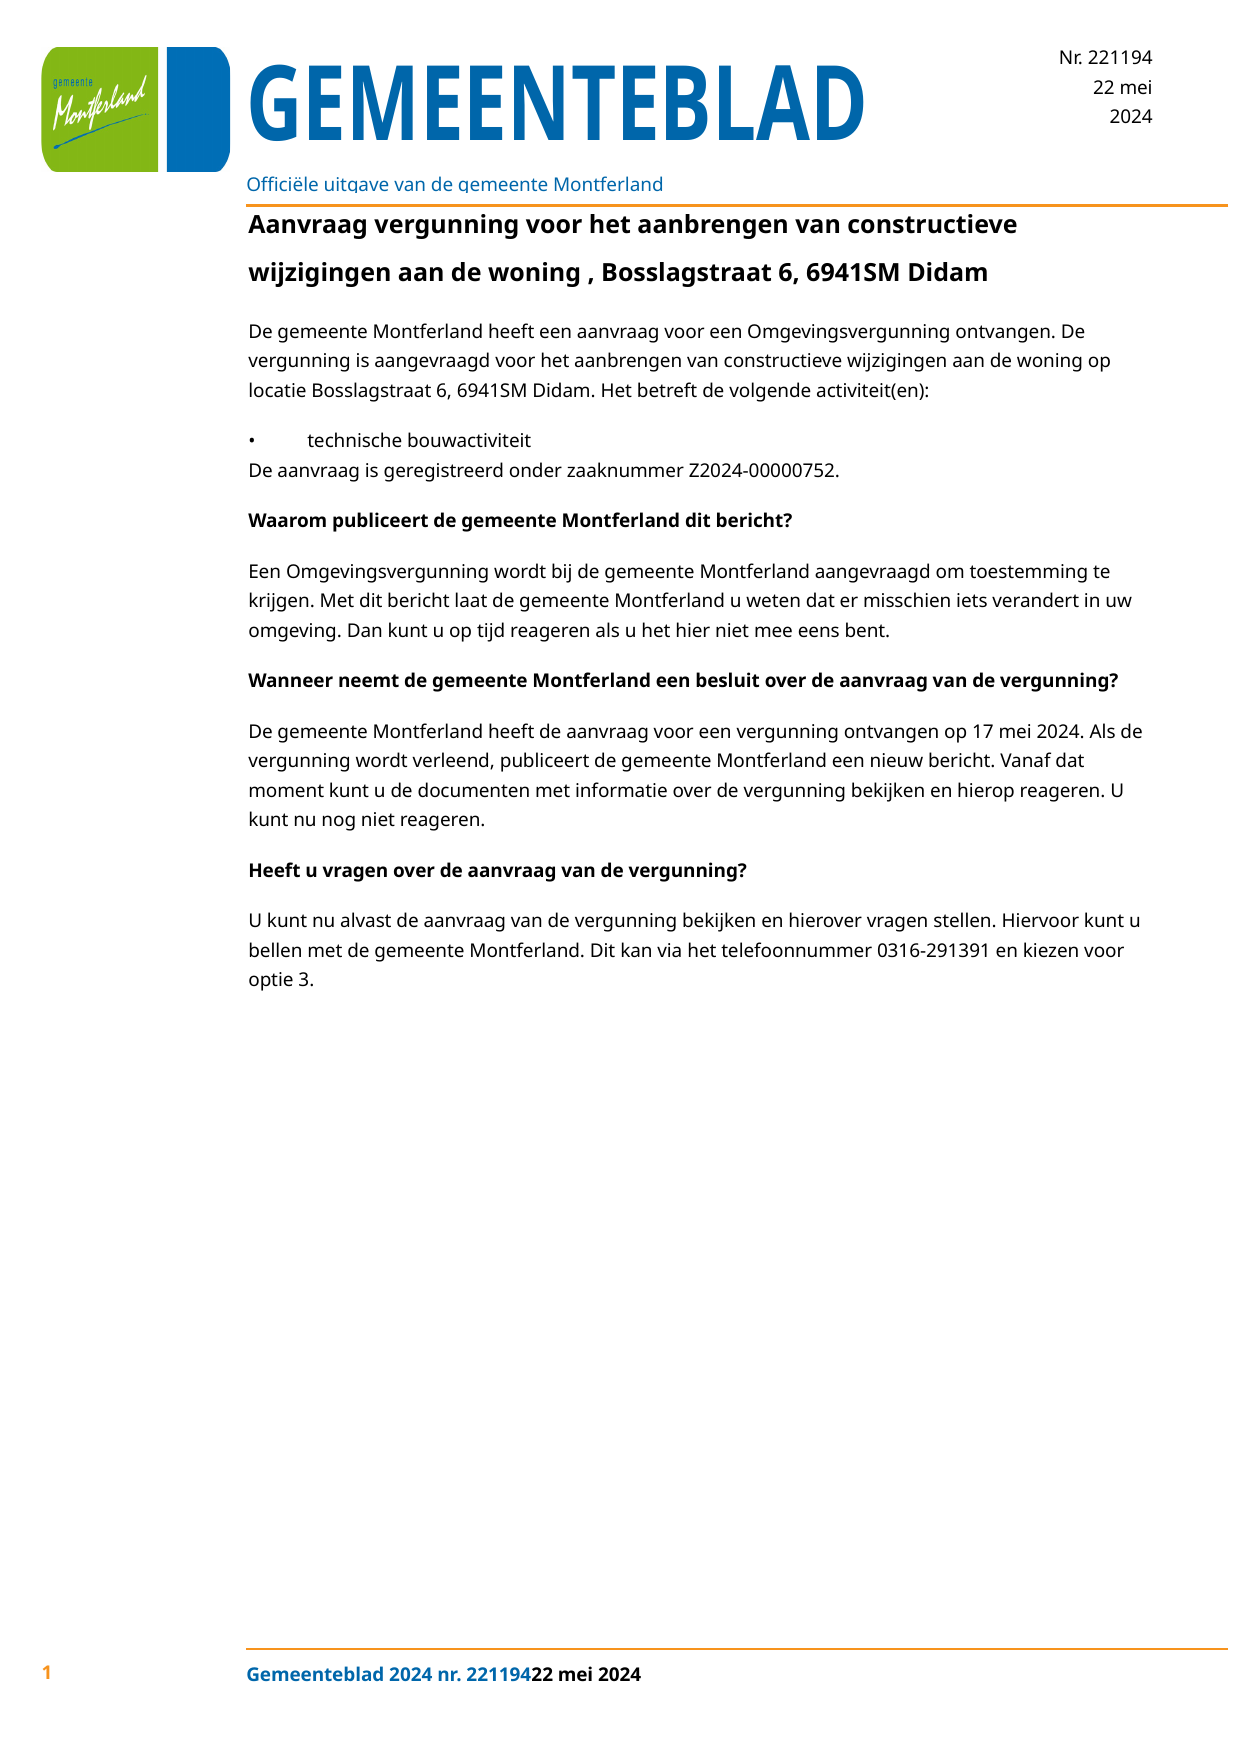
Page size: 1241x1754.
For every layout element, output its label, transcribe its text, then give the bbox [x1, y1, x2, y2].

text Een Omgevingsvergunning wordt bij de gemeente Montferland aangevraagd om toestemming te krijgen. Met dit bericht laat de gemeente Montferland u weten dat er misschien iets verandert in uw omgeving. Dan kunt u op tijd reageren als u het hier niet mee eens bent. [248, 558, 1152, 643]
text De gemeente Montferland heeft een aanvraag voor een Omgevingsvergunning ontvangen. De vergunning is aangevraagd voor het aanbrengen van constructieve wijzigingen aan de woning op locatie Bosslagstraat 6, 6941SM Didam. Het betreft de volgende activiteit(en): [248, 318, 1152, 403]
text De aanvraag is geregistreerd onder zaaknummer Z2024-00000752. [248, 457, 1152, 483]
text Aanvraag vergunning voor het aanbrengen van constructieve wijzigingen aan de woning , Bosslagstraat 6, 6941SM Didam [248, 207, 1152, 288]
text U kunt nu alvast de aanvraag van de vergunning bekijken en hierover vragen stellen. Hiervoor kunt u bellen met de gemeente Montferland. Dit kan via het telefoonnummer 0316-291391 en kiezen voor optie 3. [248, 907, 1152, 992]
text De gemeente Montferland heeft de aanvraag voor een vergunning ontvangen op 17 mei 2024. Als de vergunning wordt verleend, publiceert de gemeente Montferland een nieuw bericht. Vanaf dat moment kunt u de documenten met informatie over de vergunning bekijken en hierop reageren. U kunt nu nog niet reageren. [248, 718, 1152, 832]
text Wanneer neemt de gemeente Montferland een besluit over de aanvraag van de vergunning? [248, 667, 1152, 693]
text Heeft u vragen over de aanvraag van de vergunning? [248, 857, 1152, 883]
text Waarom publiceert de gemeente Montferland dit bericht? [248, 507, 1152, 533]
list technische bouwactiviteit [248, 427, 1152, 453]
picture [41, 47, 231, 172]
